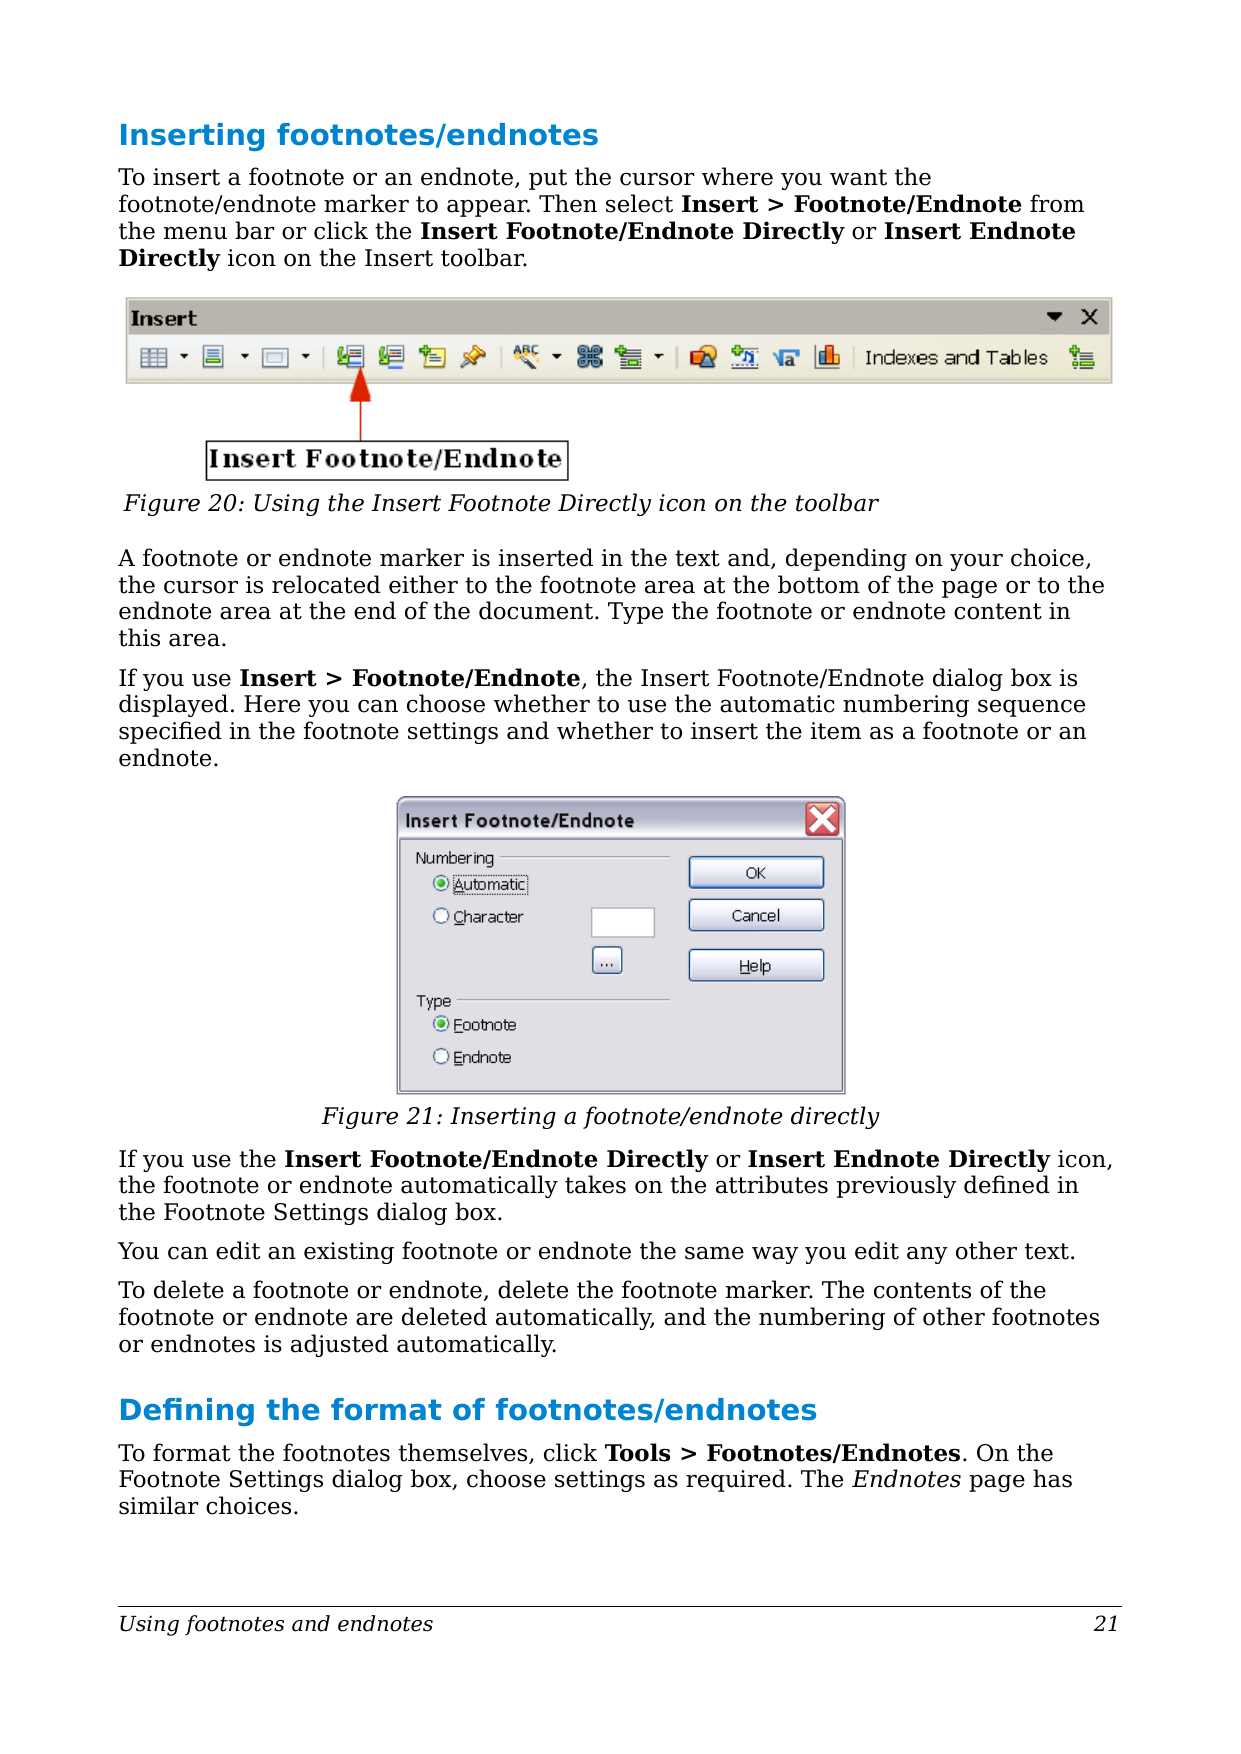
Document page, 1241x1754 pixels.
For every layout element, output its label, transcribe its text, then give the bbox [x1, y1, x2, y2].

text If you use Insert > Footnote/Endnote, the Insert Footnote/Endnote dialog box is displayed. Here you can choose whether to use the automatic numbering sequence specified in the footnote settings and whether to insert the item as a footnote or an endnote. [118, 664, 1122, 771]
subtitle Defining the format of footnotes/endnotes [118, 1393, 1122, 1427]
text To delete a footnote or endnote, delete the footnote marker. The contents of the footnote or endnote are deleted automatically, and the numbering of other footnotes or endnotes is adjusted automatically. [118, 1278, 1122, 1358]
picture [393, 796, 847, 1097]
subtitle Inserting footnotes/endnotes [118, 118, 1122, 152]
text A footnote or endnote marker is inserted in the text and, depending on your choice, the cursor is relocated either to the footnote area at the bottom of the page or to the endnote area at the end of the document. Type the footnote or endnote content in this area. [118, 545, 1122, 652]
text Figure 21: Inserting a footnote/endnote directly [322, 1103, 918, 1129]
text Figure 20: Using the Insert Footnote Directly icon on the toolbar [124, 490, 1117, 517]
text You can edit an existing footnote or endnote the same way you edit any other text. [118, 1238, 1122, 1265]
text If you use the Insert Footnote/Endnote Directly or Insert Endnote Directly icon, the footnote or endnote automatically takes on the attributes previously defined in the Footnote Settings dialog box. [118, 1146, 1122, 1226]
picture [123, 297, 1117, 484]
text To format the footnotes themselves, click Tools > Footnotes/Endnotes. On the Footnote Settings dialog box, choose settings as required. The Endnotes page has similar choices. [118, 1439, 1122, 1520]
text To insert a footnote or an endnote, put the cursor where you want the footnote/endnote marker to appear. Then select Insert > Footnote/Endnote from the menu bar or click the Insert Footnote/Endnote Directly or Insert Endnote Directly icon on the Insert toolbar. [118, 164, 1122, 272]
